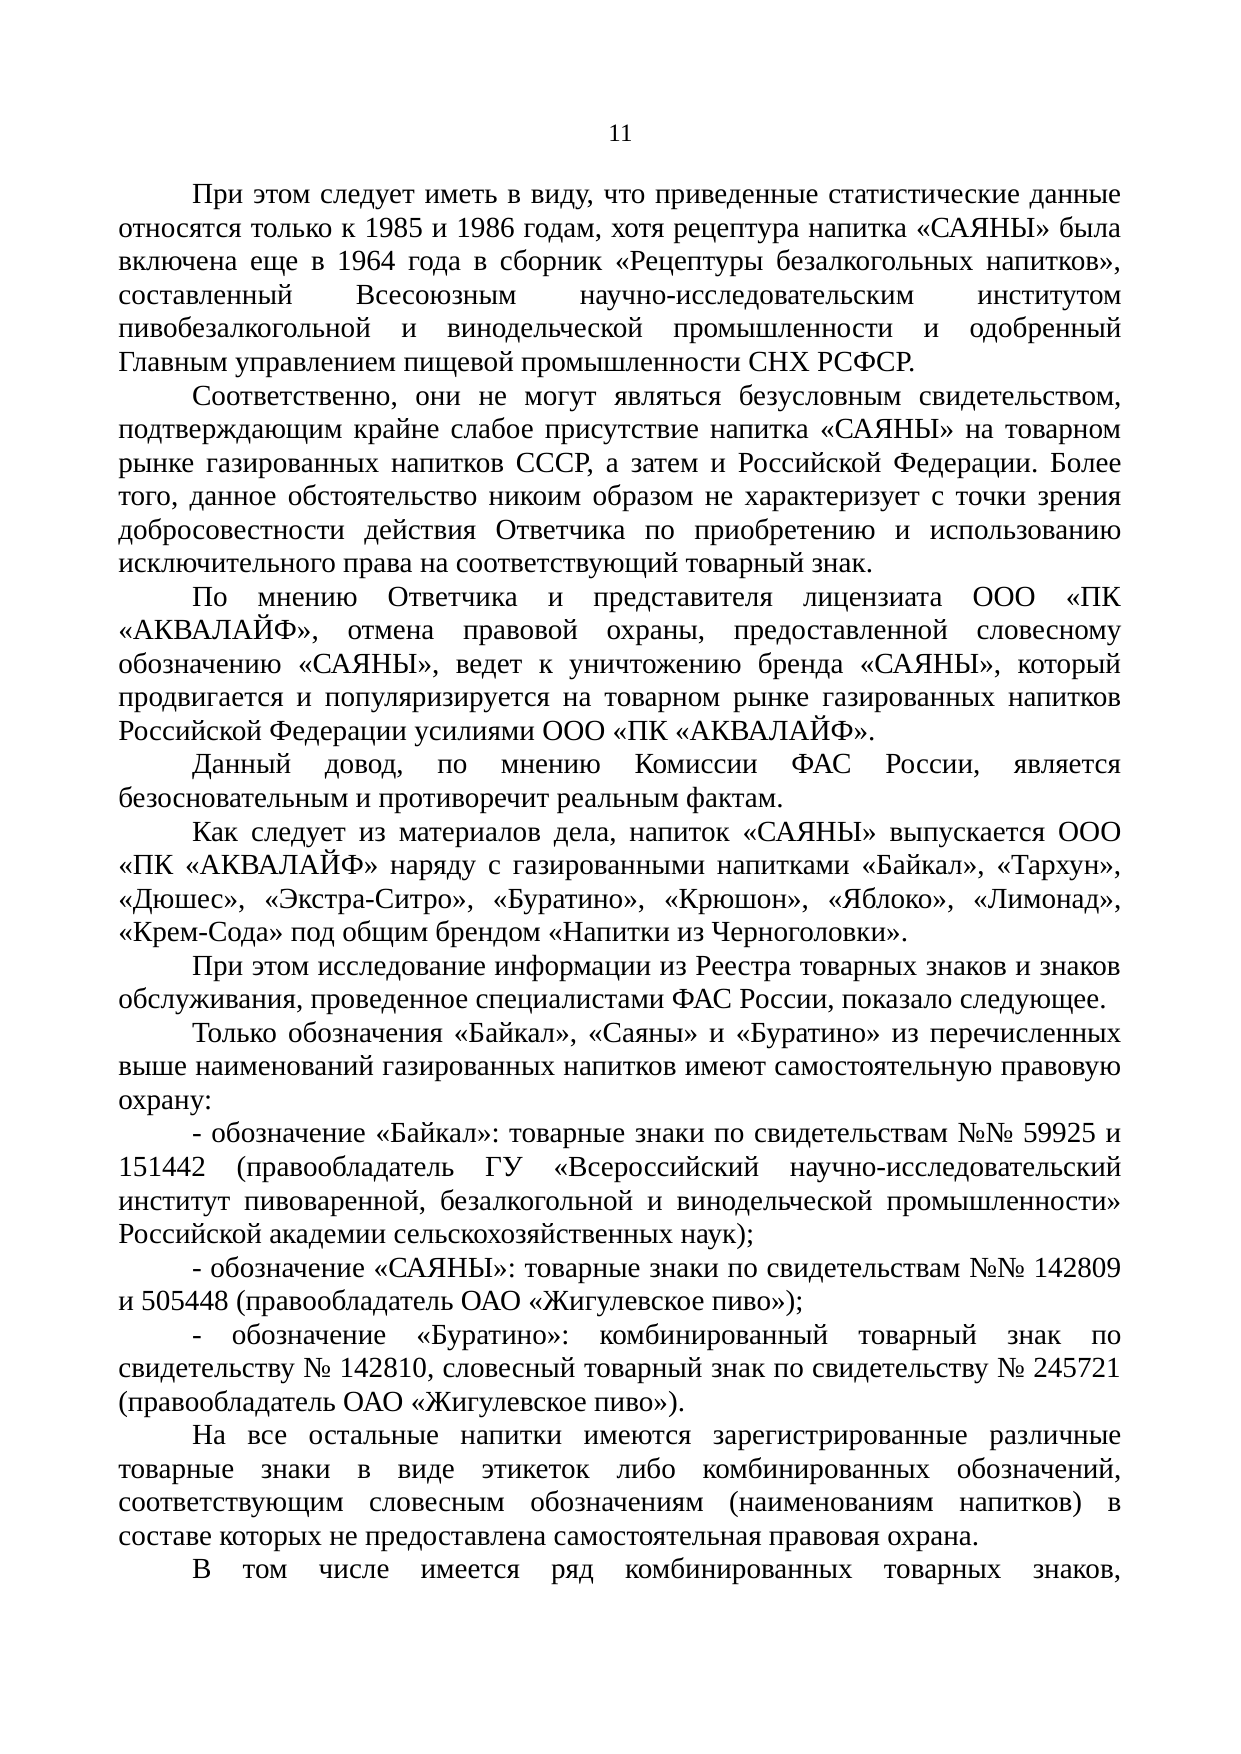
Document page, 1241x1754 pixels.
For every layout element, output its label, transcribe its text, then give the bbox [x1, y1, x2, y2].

text В том числе имеется ряд комбинированных товарных знаков, [118, 1552, 1122, 1585]
text При этом следует иметь в виду, что приведенные статистические данные относятся только к 1985 и 1986 годам, хотя рецептура напитка «САЯНЫ» была включена еще в 1964 года в сборник «Рецептуры безалкогольных напитков», составленный Всесоюзным научно-исследовательским институтом пивобезалкогольной и винодельческой промышленности и одобренный Главным управлением пищевой промышленности СНХ РСФСР. [118, 176, 1122, 378]
text При этом исследование информации из Реестра товарных знаков и знаков обслуживания, проведенное специалистами ФАС России, показало следующее. [118, 948, 1122, 1015]
text Как следует из материалов дела, напиток «САЯНЫ» выпускается ООО «ПК «АКВАЛАЙФ» наряду с газированными напитками «Байкал», «Тархун», «Дюшес», «Экстра-Ситро», «Буратино», «Крюшон», «Яблоко», «Лимонад», «Крем-Сода» под общим брендом «Напитки из Черноголовки». [118, 814, 1122, 948]
text Данный довод, по мнению Комиссии ФАС России, является безосновательным и противоречит реальным фактам. [118, 747, 1122, 814]
text Соответственно, они не могут являться безусловным свидетельством, подтверждающим крайне слабое присутствие напитка «САЯНЫ» на товарном рынке газированных напитков СССР, а затем и Российской Федерации. Более того, данное обстоятельство никоим образом не характеризует с точки зрения добросовестности действия Ответчика по приобретению и использованию исключительного права на соответствующий товарный знак. [118, 378, 1122, 579]
text - обозначение «Байкал»: товарные знаки по свидетельствам №№ 59925 и 151442 (правообладатель ГУ «Всероссийский научно-исследовательский институт пивоваренной, безалкогольной и винодельческой промышленности» Российской академии сельскохозяйственных наук); [118, 1116, 1122, 1250]
text Только обозначения «Байкал», «Саяны» и «Буратино» из перечисленных выше наименований газированных напитков имеют самостоятельную правовую охрану: [118, 1015, 1122, 1116]
text На все остальные напитки имеются зарегистрированные различные товарные знаки в виде этикеток либо комбинированных обозначений, соответствующим словесным обозначениям (наименованиям напитков) в составе которых не предоставлена самостоятельная правовая охрана. [118, 1417, 1122, 1552]
text - обозначение «Буратино»: комбинированный товарный знак по свидетельству № 142810, словесный товарный знак по свидетельству № 245721 (правообладатель ОАО «Жигулевское пиво»). [118, 1317, 1122, 1417]
text По мнению Ответчика и представителя лицензиата ООО «ПК «АКВАЛАЙФ», отмена правовой охраны, предоставленной словесному обозначению «САЯНЫ», ведет к уничтожению бренда «САЯНЫ», который продвигается и популяризируется на товарном рынке газированных напитков Российской Федерации усилиями ООО «ПК «АКВАЛАЙФ». [118, 579, 1122, 747]
text - обозначение «САЯНЫ»: товарные знаки по свидетельствам №№ 142809 и 505448 (правообладатель ОАО «Жигулевское пиво»); [118, 1250, 1122, 1317]
